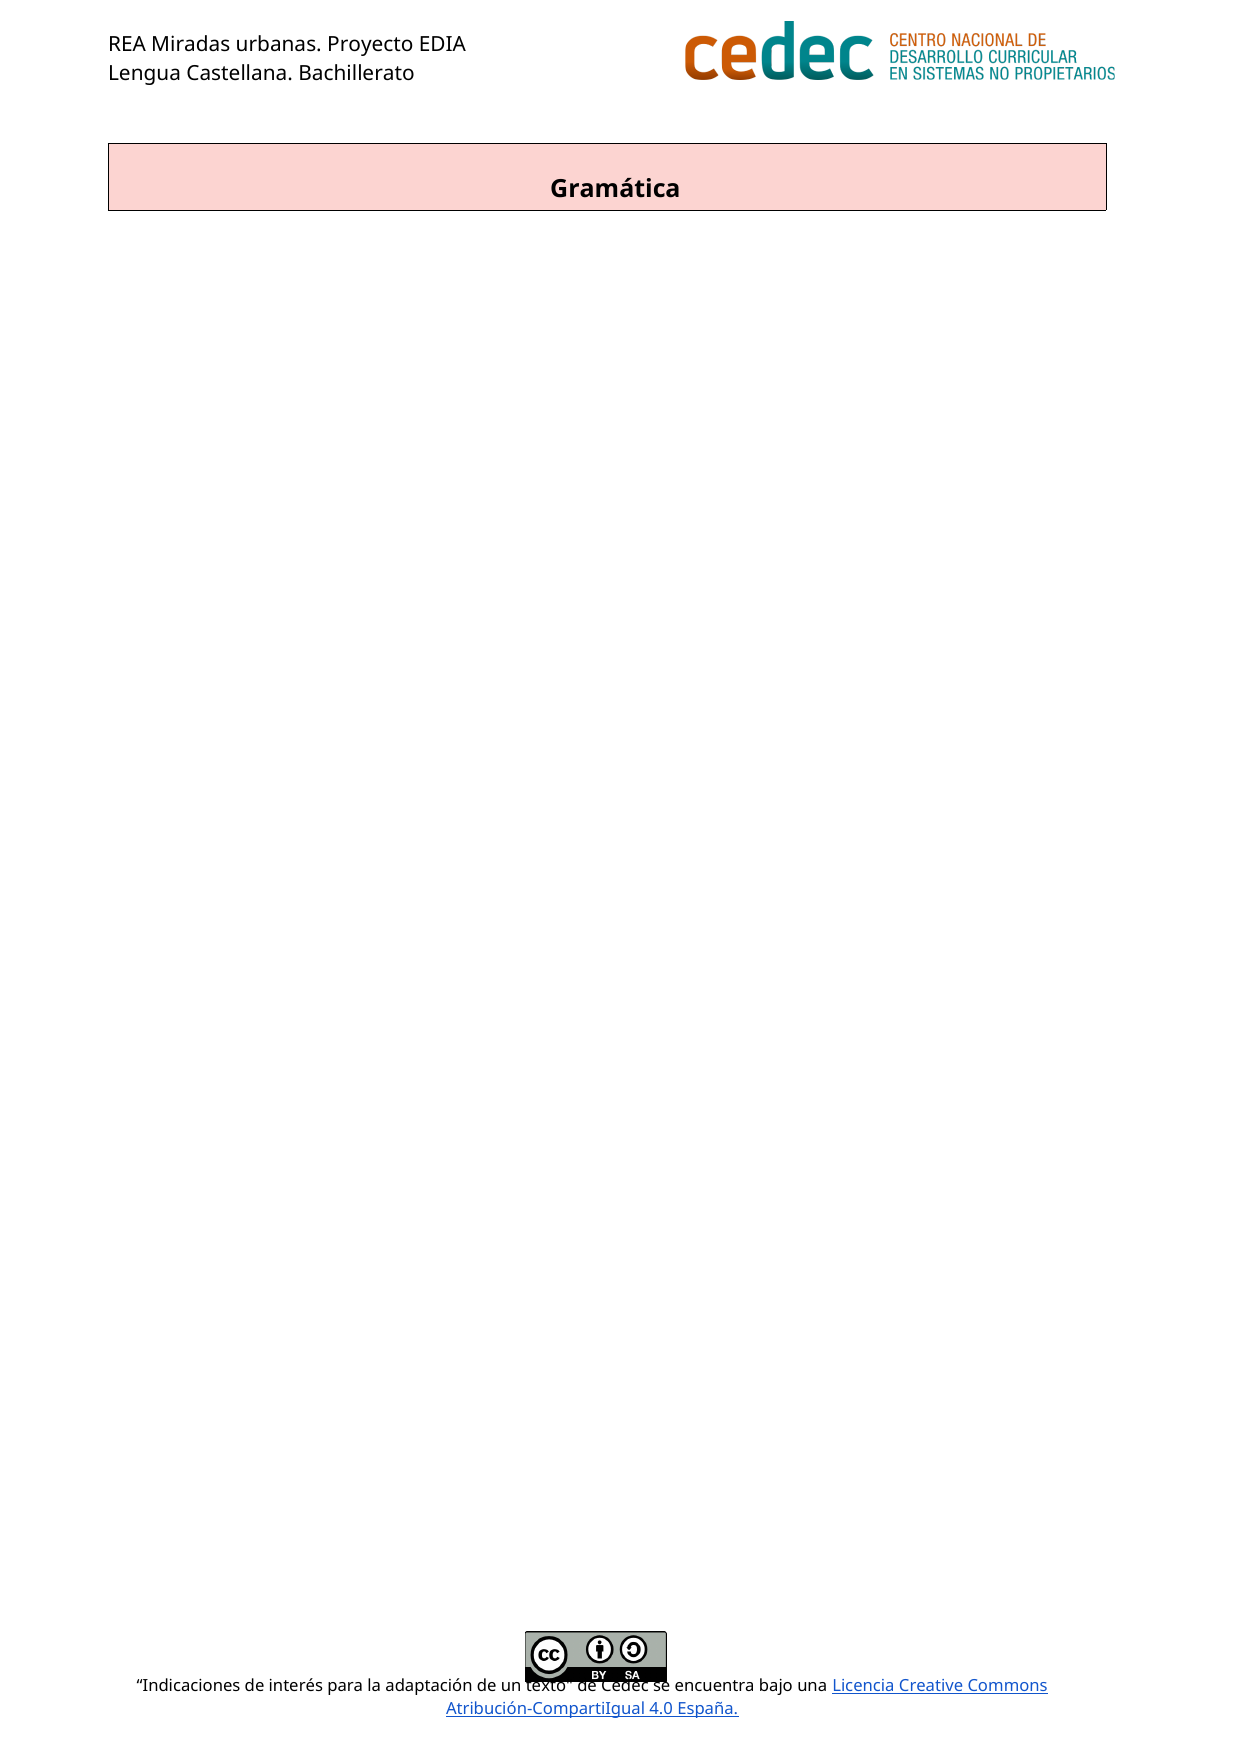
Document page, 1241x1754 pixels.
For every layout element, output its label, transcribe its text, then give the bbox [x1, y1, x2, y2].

table_cell Gramática [109, 144, 1106, 210]
picture [525, 1631, 667, 1682]
picture [685, 21, 1115, 80]
